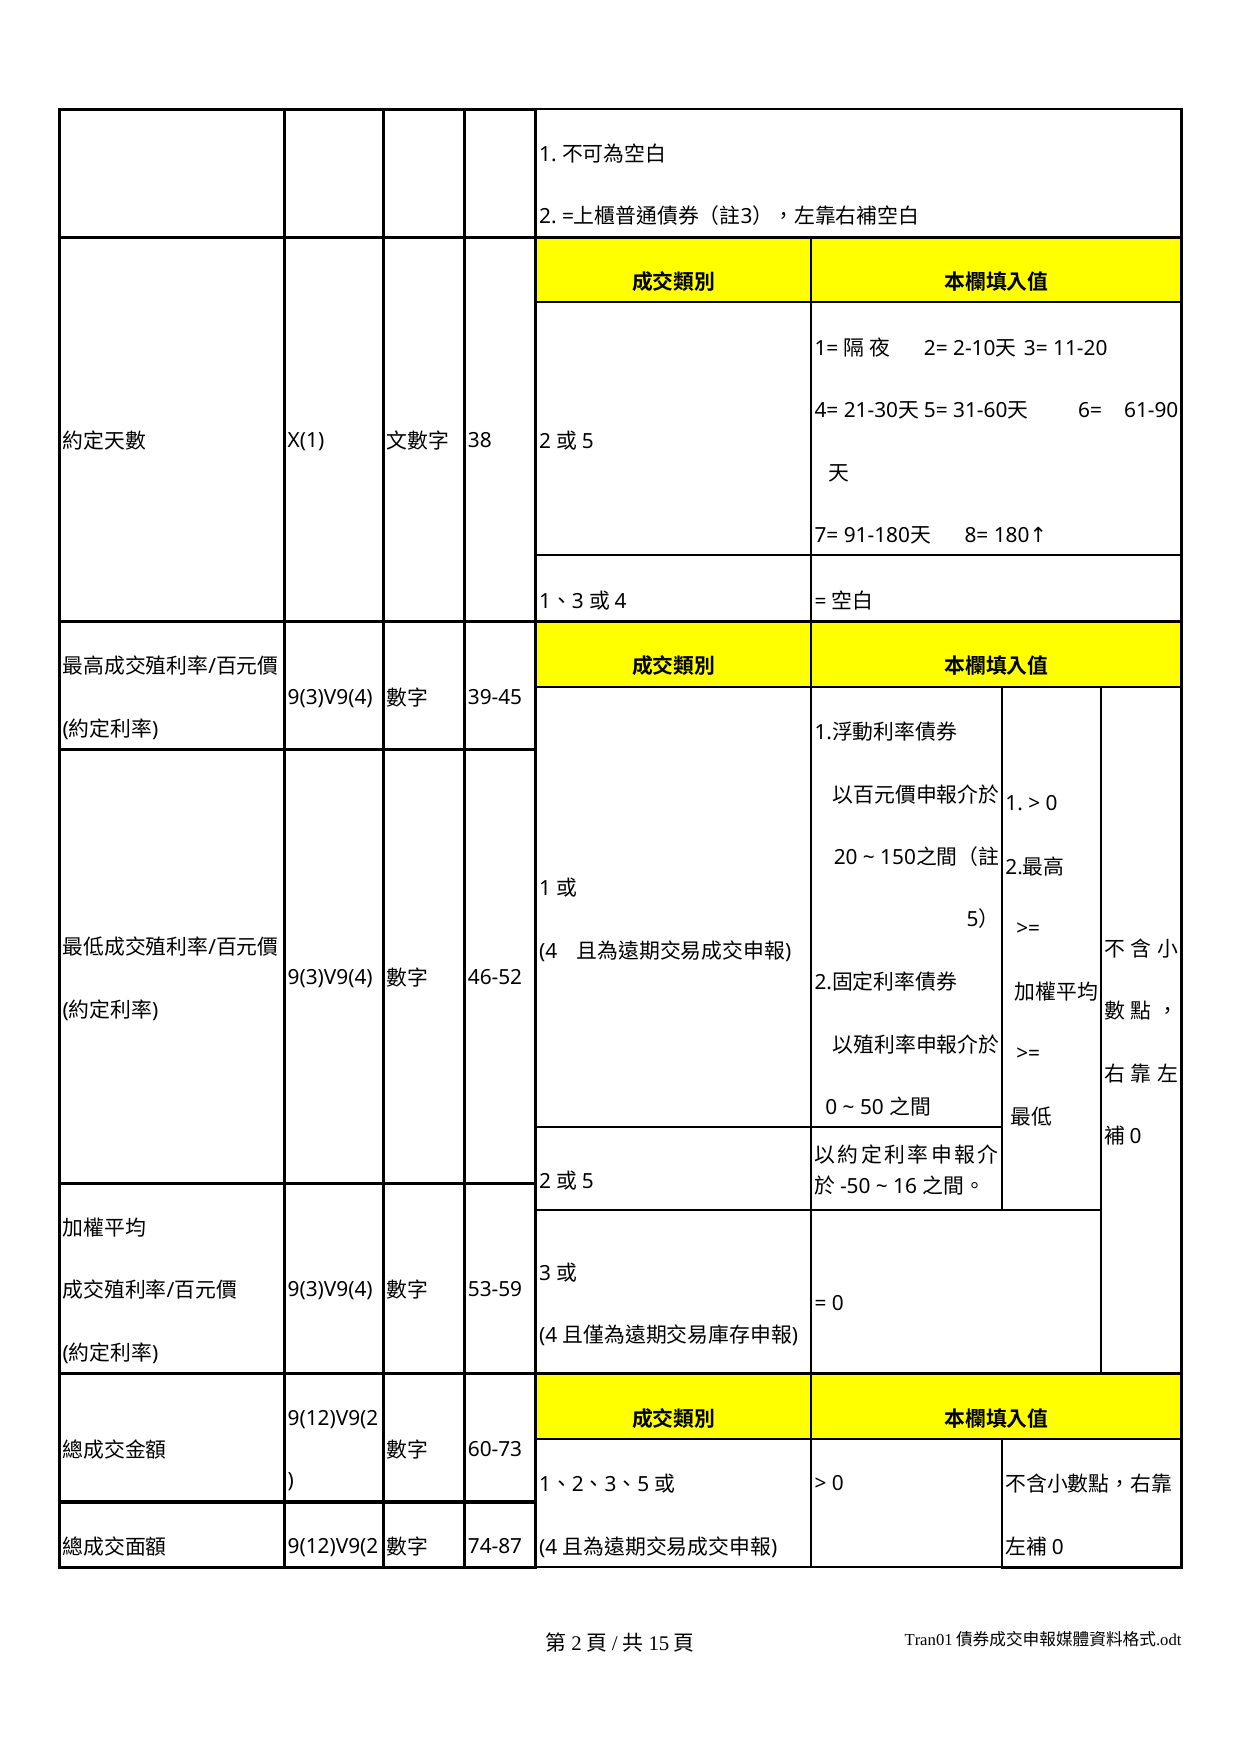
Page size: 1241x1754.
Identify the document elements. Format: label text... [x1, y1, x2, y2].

table_cell 9(12)V9(2 [286, 1504, 382, 1566]
table_cell [385, 111, 463, 236]
table_cell 本欄填入值 [812, 239, 1180, 301]
table_cell 文數字 [385, 239, 463, 620]
table_cell = 空白 [812, 556, 1180, 620]
table_cell 約定天數 [61, 239, 283, 620]
table_cell 60-73 [466, 1375, 534, 1500]
table_cell 3 或 (4 且僅為遠期交易庫存申報) [537, 1211, 810, 1372]
table_cell 數字 [385, 623, 463, 748]
table_cell 不含小數點，右靠左補 0 [1003, 1440, 1180, 1566]
table_cell 2 或 5 [537, 1128, 810, 1209]
table_cell 1、2、3、5 或 (4 且為遠期交易成交申報) [537, 1440, 810, 1566]
table_cell 1 或 且為遠期交易成交申報) [537, 688, 810, 1126]
table_cell 1= 隔 夜 2= 2-10天 3= 11-20 4= 21-30天 5= 31-60天 6= 61-90天 7= 91-180天 8= 180↑ [812, 303, 1180, 554]
table_cell [286, 111, 382, 236]
table_cell [61, 111, 283, 236]
table_cell X(1) [286, 239, 382, 620]
table_cell 總成交金額 [61, 1375, 283, 1500]
table_cell 加權平均 成交殖利率/百元價 (約定利率) [61, 1185, 283, 1372]
table_cell 1. > 0 2.最高 >= 加權平均 >= 最低 [1003, 688, 1100, 1209]
table_cell 9(3)V9(4) [286, 1185, 382, 1372]
table_cell 不含小數點，右靠左補 0 [1102, 688, 1180, 1372]
table_cell 39-45 [466, 623, 534, 748]
table_cell 數字 [385, 751, 463, 1182]
table_cell 成交類別 [537, 239, 810, 301]
table_cell 74-87 [466, 1504, 534, 1566]
table_cell 1.浮動利率債券 以百元價申報介於 20 ~ 150之間（註5） 2.固定利率債券 以殖利率申報介於 0 ~ 50 之間 [812, 688, 1001, 1126]
table_cell 數字 [385, 1375, 463, 1500]
table_cell > 0 [812, 1440, 1001, 1566]
table_cell 9(3)V9(4) [286, 623, 382, 748]
table_cell 2 或 5 [537, 303, 810, 554]
table_cell 本欄填入值 [812, 1375, 1180, 1438]
table_cell 數字 [385, 1504, 463, 1566]
table_cell 成交類別 [537, 623, 810, 686]
table_cell 46-52 [466, 751, 534, 1182]
table_cell = 0 [812, 1211, 1100, 1372]
table_cell 數字 [385, 1185, 463, 1372]
table_cell 以約定利率申報介於 -50 ~ 16 之間。 [812, 1128, 1001, 1209]
table_cell 總成交面額 [61, 1504, 283, 1566]
table_cell 最高成交殖利率/百元價 (約定利率) [61, 623, 283, 748]
table_cell 53-59 [466, 1185, 534, 1372]
table_cell 1、3 或 4 [537, 556, 810, 620]
table_cell 9(12)V9(2) [286, 1375, 382, 1500]
table_cell 最低成交殖利率/百元價 (約定利率) [61, 751, 283, 1182]
table_cell 1. 不可為空白 2. =上櫃普通債券（註3），左靠右補空白 [537, 110, 1180, 236]
table_cell 成交類別 [537, 1375, 810, 1438]
table_cell 本欄填入值 [812, 623, 1180, 686]
table_cell 38 [466, 239, 534, 620]
table_cell 9(3)V9(4) [286, 751, 382, 1182]
table_cell [466, 111, 534, 236]
